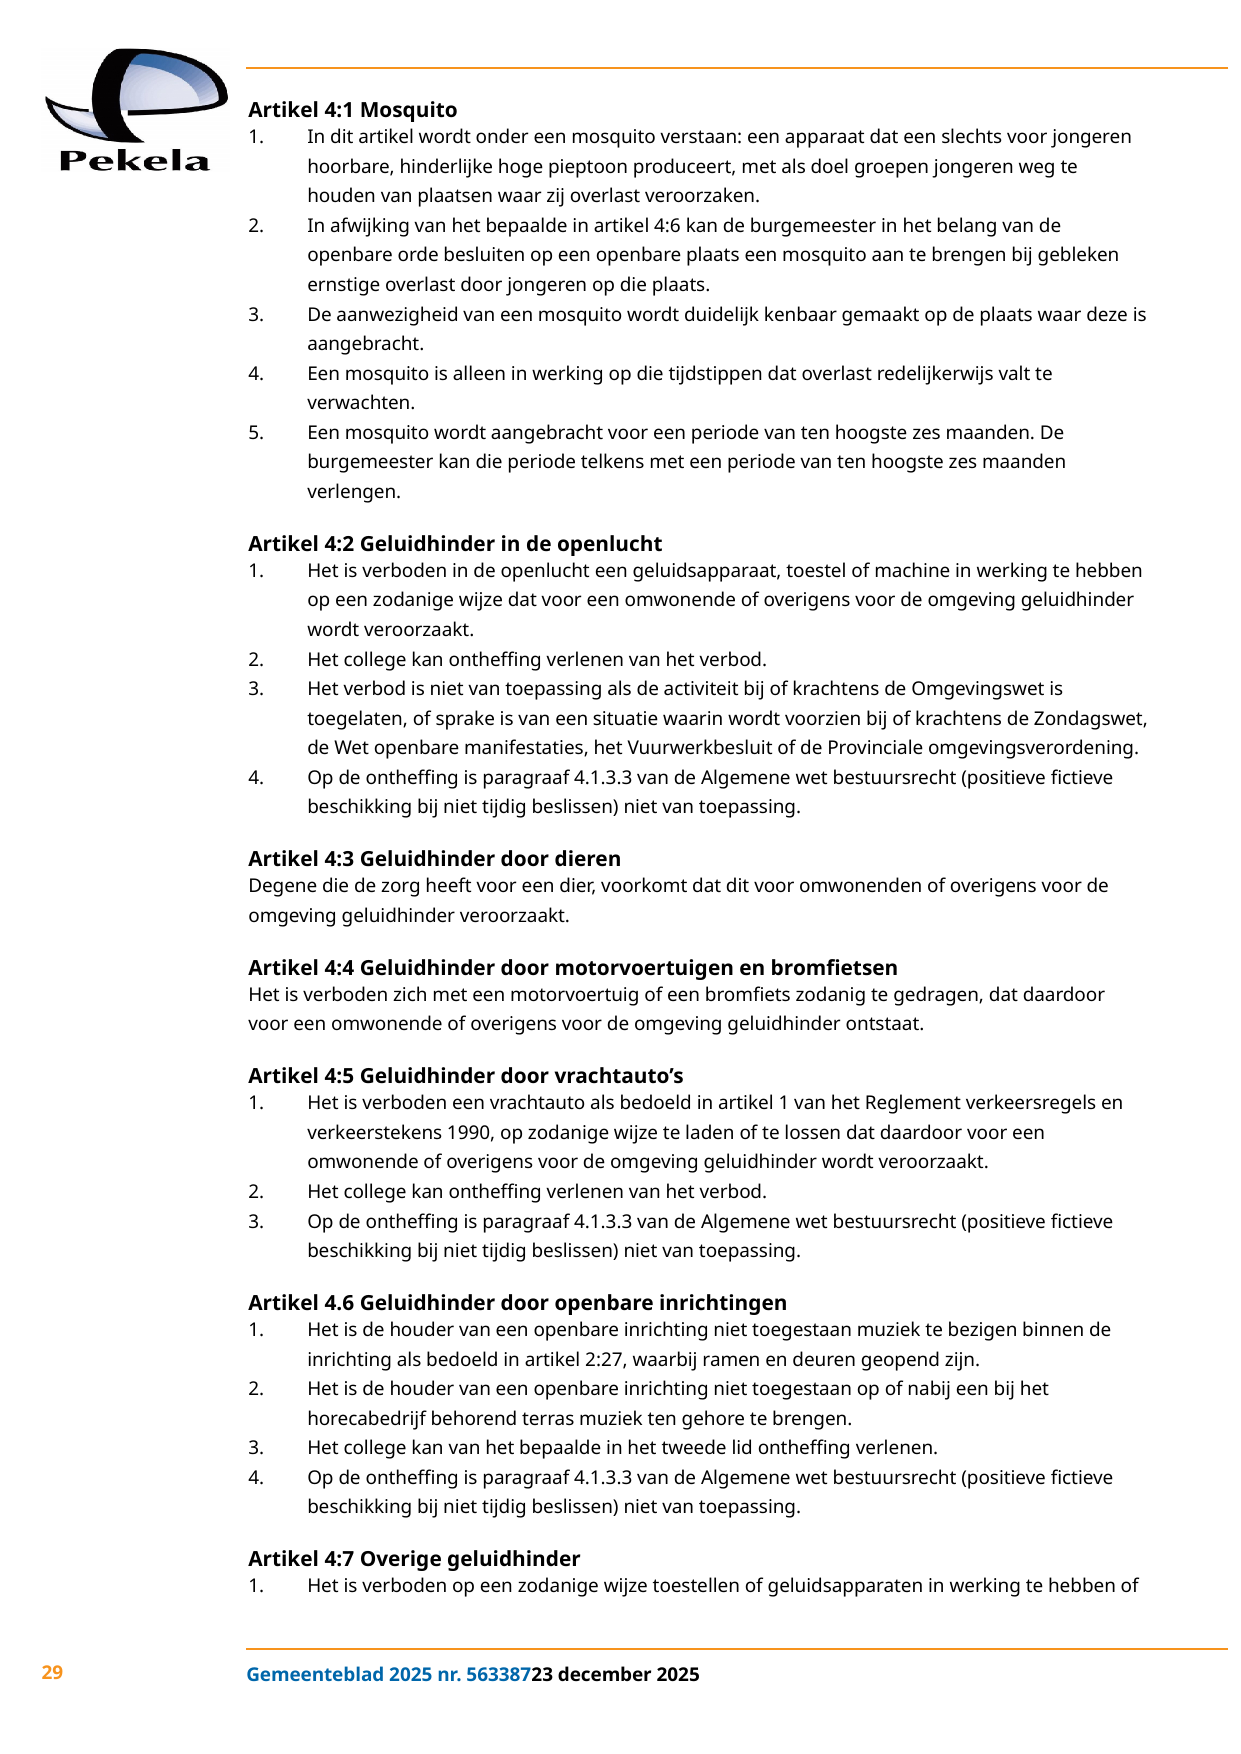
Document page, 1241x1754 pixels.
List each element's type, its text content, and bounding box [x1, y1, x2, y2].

list Het is verboden op een zodanige wijze toestellen of geluidsapparaten in werking te hebben of [248, 1573, 1152, 1598]
text voor een omwonende of overigens voor de omgeving geluidhinder ontstaat. [248, 1011, 1152, 1036]
list Het is verboden een vrachtauto als bedoeld in artikel 1 van het Reglement verkeersregels en verkeerstekens 1990, op zodanige wijze te laden of te lossen dat daardoor voor een omwonende of overigens voor de omgeving geluidhinder wordt veroorzaakt. [248, 1089, 1152, 1174]
list Op de ontheffing is paragraaf 4.1.3.3 van de Algemene wet bestuursrecht (positieve fictieve beschikking bij niet tijdig beslissen) niet van toepassing. [248, 1464, 1152, 1519]
list Op de ontheffing is paragraaf 4.1.3.3 van de Algemene wet bestuursrecht (positieve fictieve beschikking bij niet tijdig beslissen) niet van toepassing. [248, 764, 1152, 819]
text Artikel 4:4 Geluidhinder door motorvoertuigen en bromfietsen [248, 953, 1152, 981]
text Artikel 4.6 Geluidhinder door openbare inrichtingen [248, 1288, 1152, 1316]
list Een mosquito wordt aangebracht voor een periode van ten hoogste zes maanden. De burgemeester kan die periode telkens met een periode van ten hoogste zes maanden verlengen. [248, 419, 1152, 504]
text Artikel 4:7 Overige geluidhinder [248, 1544, 1152, 1573]
list Het is verboden in de openlucht een geluidsapparaat, toestel of machine in werking te hebben op een zodanige wijze dat voor een omwonende of overigens voor de omgeving geluidhinder wordt veroorzaakt. [248, 557, 1152, 642]
text Degene die de zorg heeft voor een dier, voorkomt dat dit voor omwonenden of overigens voor de [248, 873, 1152, 898]
text Artikel 4:1 Mosquito [248, 95, 1152, 123]
text Artikel 4:3 Geluidhinder door dieren [248, 844, 1152, 873]
list Een mosquito is alleen in werking op die tijdstippen dat overlast redelijkerwijs valt te verwachten. [248, 360, 1152, 415]
picture [41, 47, 231, 172]
list In afwijking van het bepaalde in artikel 4:6 kan de burgemeester in het belang van de openbare orde besluiten op een openbare plaats een mosquito aan te brengen bij gebleken ernstige overlast door jongeren op die plaats. [248, 212, 1152, 297]
list Het is de houder van een openbare inrichting niet toegestaan muziek te bezigen binnen de inrichting als bedoeld in artikel 2:27, waarbij ramen en deuren geopend zijn. [248, 1316, 1152, 1372]
list De aanwezigheid van een mosquito wordt duidelijk kenbaar gemaakt op de plaats waar deze is aangebracht. [248, 301, 1152, 356]
list In dit artikel wordt onder een mosquito verstaan: een apparaat dat een slechts voor jongeren hoorbare, hinderlijke hoge pieptoon produceert, met als doel groepen jongeren weg te houden van plaatsen waar zij overlast veroorzaken. [248, 123, 1152, 208]
list Het college kan ontheffing verlenen van het verbod. [248, 646, 1152, 672]
text Artikel 4:5 Geluidhinder door vrachtauto’s [248, 1061, 1152, 1089]
text Het is verboden zich met een motorvoertuig of een bromfiets zodanig te gedragen, dat daardoor [248, 981, 1152, 1007]
list Het college kan van het bepaalde in het tweede lid ontheffing verlenen. [248, 1434, 1152, 1460]
list Het college kan ontheffing verlenen van het verbod. [248, 1178, 1152, 1204]
list Het is de houder van een openbare inrichting niet toegestaan op of nabij een bij het horecabedrijf behorend terras muziek ten gehore te brengen. [248, 1375, 1152, 1431]
list Op de ontheffing is paragraaf 4.1.3.3 van de Algemene wet bestuursrecht (positieve fictieve beschikking bij niet tijdig beslissen) niet van toepassing. [248, 1208, 1152, 1263]
text Artikel 4:2 Geluidhinder in de openlucht [248, 529, 1152, 557]
text omgeving geluidhinder veroorzaakt. [248, 902, 1152, 928]
list Het verbod is niet van toepassing als de activiteit bij of krachtens de Omgevingswet is toegelaten, of sprake is van een situatie waarin wordt voorzien bij of krachtens de Zondagswet, de Wet openbare manifestaties, het Vuurwerkbesluit of de Provinciale omgevingsverordening. [248, 675, 1152, 760]
